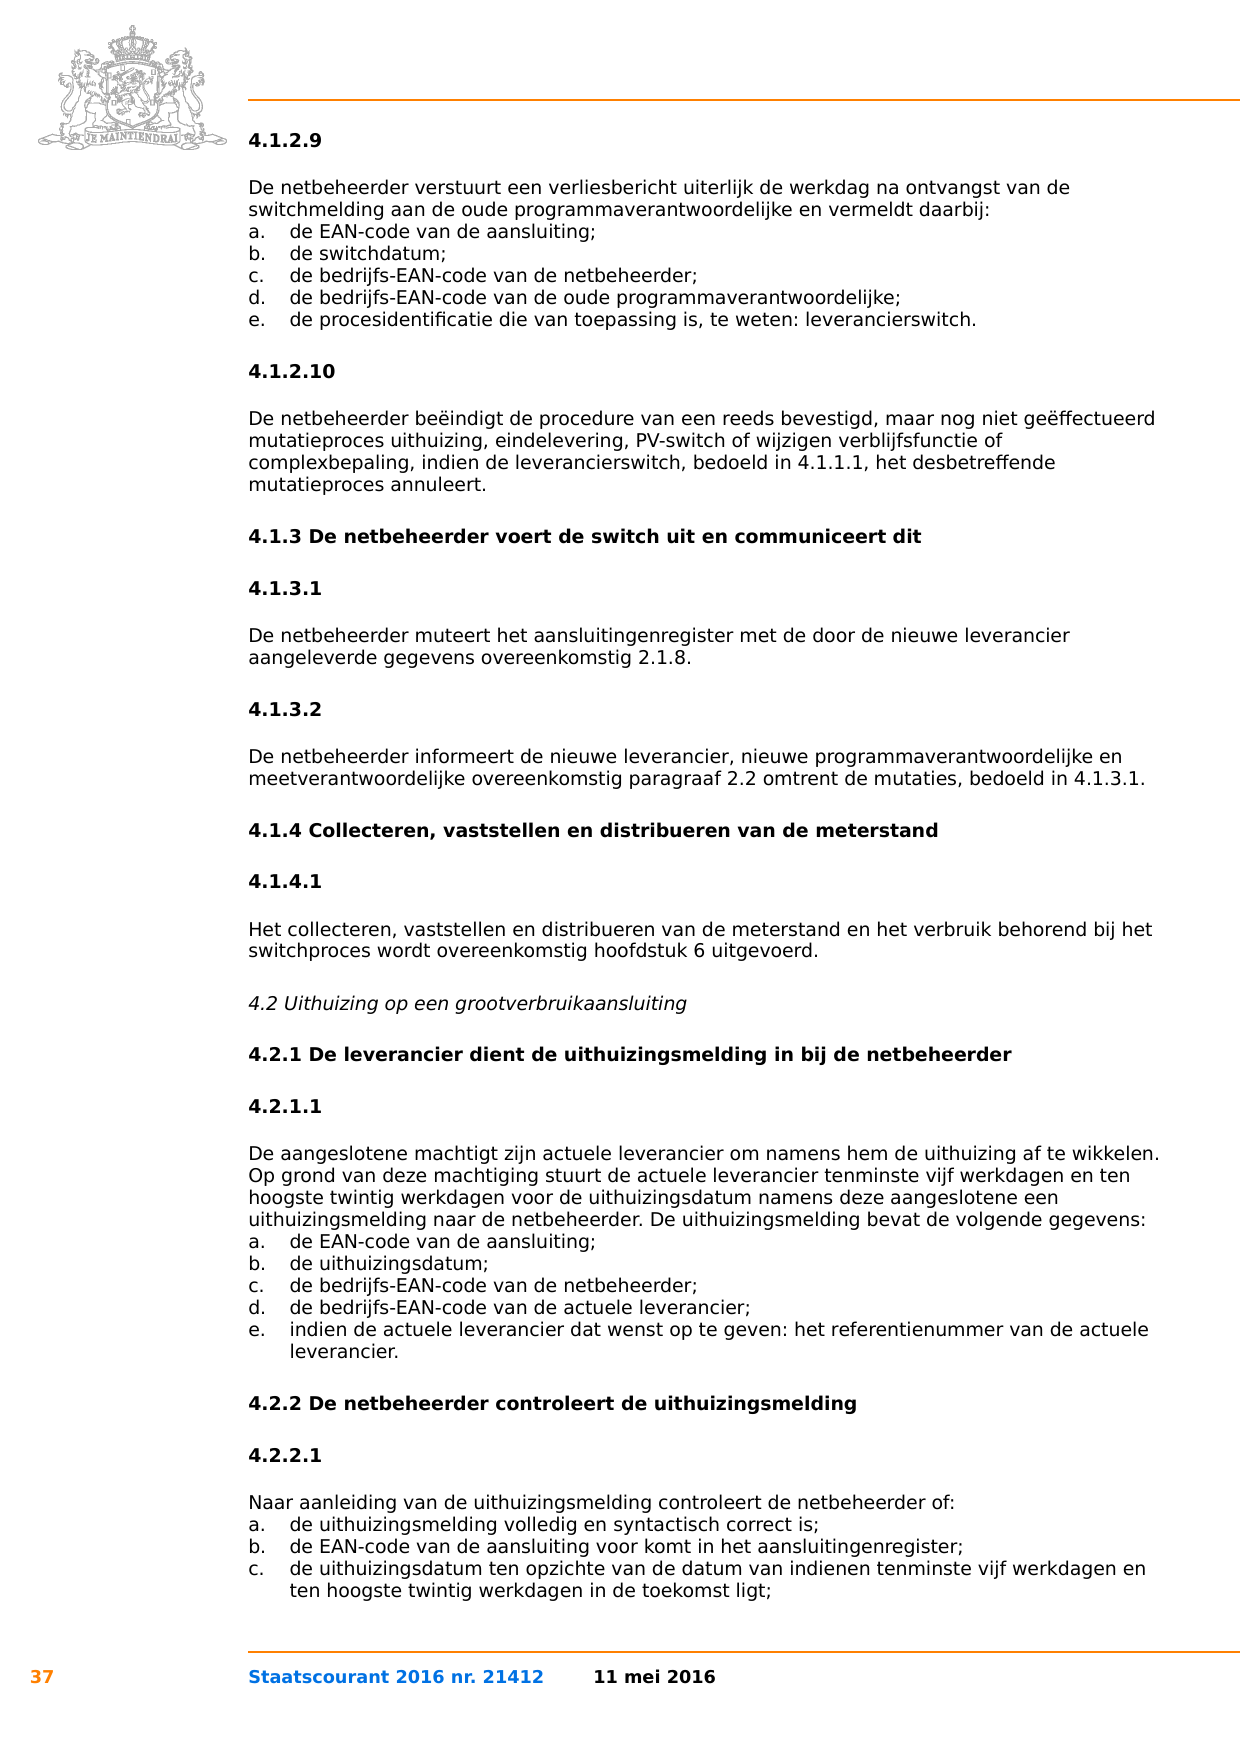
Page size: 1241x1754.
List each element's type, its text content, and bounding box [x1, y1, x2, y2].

subtitle 4.1.3.2 [248, 698, 1163, 721]
subtitle 4.2.1.1 [248, 1096, 1163, 1118]
text b. de uithuizingsdatum; [248, 1253, 1163, 1275]
text c. de bedrijfs-EAN-code van de netbeheerder; [248, 265, 1163, 287]
text Het collecteren, vaststellen en distribueren van de meterstand en het verbruik behorend bij het switchproces wordt overeenkomstig hoofdstuk 6 uitgevoerd. [248, 918, 1163, 962]
subtitle 4.2.2.1 [248, 1445, 1163, 1467]
text De netbeheerder beëindigt de procedure van een reeds bevestigd, maar nog niet geëffectueerd mutatieproces uithuizing, eindelevering, PV-switch of wijzigen verblijfsfunctie of complexbepaling, indien de leverancierswitch, bedoeld in 4.1.1.1, het desbetreffende mutatieproces annuleert. [248, 408, 1163, 496]
subtitle 4.1.2.9 [248, 130, 1163, 152]
text c. de uithuizingsdatum ten opzichte van de datum van indienen tenminste vijf werkdagen en ten hoogste twintig werkdagen in de toekomst ligt; [248, 1558, 1163, 1602]
subtitle 4.1.2.10 [248, 361, 1163, 383]
text e. indien de actuele leverancier dat wenst op te geven: het referentienummer van de actuele leverancier. [248, 1319, 1163, 1363]
subtitle 4.1.4 Collecteren, vaststellen en distribueren van de meterstand [248, 819, 1163, 841]
text d. de bedrijfs-EAN-code van de oude programmaverantwoordelijke; [248, 287, 1163, 309]
subtitle 4.2.2 De netbeheerder controleert de uithuizingsmelding [248, 1393, 1163, 1415]
text e. de procesidentificatie die van toepassing is, te weten: leverancierswitch. [248, 309, 1163, 331]
text De netbeheerder muteert het aansluitingenregister met de door de nieuwe leverancier aangeleverde gegevens overeenkomstig 2.1.8. [248, 624, 1163, 668]
subtitle 4.1.3.1 [248, 578, 1163, 599]
subtitle 4.2 Uithuizing op een grootverbruikaansluiting [248, 992, 1163, 1014]
text a. de uithuizingsmelding volledig en syntactisch correct is; [248, 1514, 1163, 1536]
subtitle 4.1.3 De netbeheerder voert de switch uit en communiceert dit [248, 526, 1163, 548]
text b. de EAN-code van de aansluiting voor komt in het aansluitingenregister; [248, 1536, 1163, 1558]
text d. de bedrijfs-EAN-code van de actuele leverancier; [248, 1297, 1163, 1319]
text De netbeheerder verstuurt een verliesbericht uiterlijk de werkdag na ontvangst van de switchmelding aan de oude programmaverantwoordelijke en vermeldt daarbij: [248, 177, 1163, 221]
text a. de EAN-code van de aansluiting; [248, 1231, 1163, 1253]
text a. de EAN-code van de aansluiting; [248, 221, 1163, 243]
text c. de bedrijfs-EAN-code van de netbeheerder; [248, 1275, 1163, 1297]
subtitle 4.1.4.1 [248, 871, 1163, 893]
subtitle 4.2.1 De leverancier dient de uithuizingsmelding in bij de netbeheerder [248, 1044, 1163, 1066]
text b. de switchdatum; [248, 243, 1163, 265]
text Naar aanleiding van de uithuizingsmelding controleert de netbeheerder of: [248, 1492, 1163, 1514]
picture [38, 25, 227, 150]
text De aangeslotene machtigt zijn actuele leverancier om namens hem de uithuizing af te wikkelen. Op grond van deze machtiging stuurt de actuele leverancier tenminste vijf werkdagen en ten hoogste twintig werkdagen voor de uithuizingsdatum namens deze aangeslotene een uithuizingsmelding naar de netbeheerder. De uithuizingsmelding bevat de volgende gegevens: [248, 1143, 1163, 1231]
text De netbeheerder informeert de nieuwe leverancier, nieuwe programmaverantwoordelijke en meetverantwoordelijke overeenkomstig paragraaf 2.2 omtrent de mutaties, bedoeld in 4.1.3.1. [248, 746, 1163, 789]
